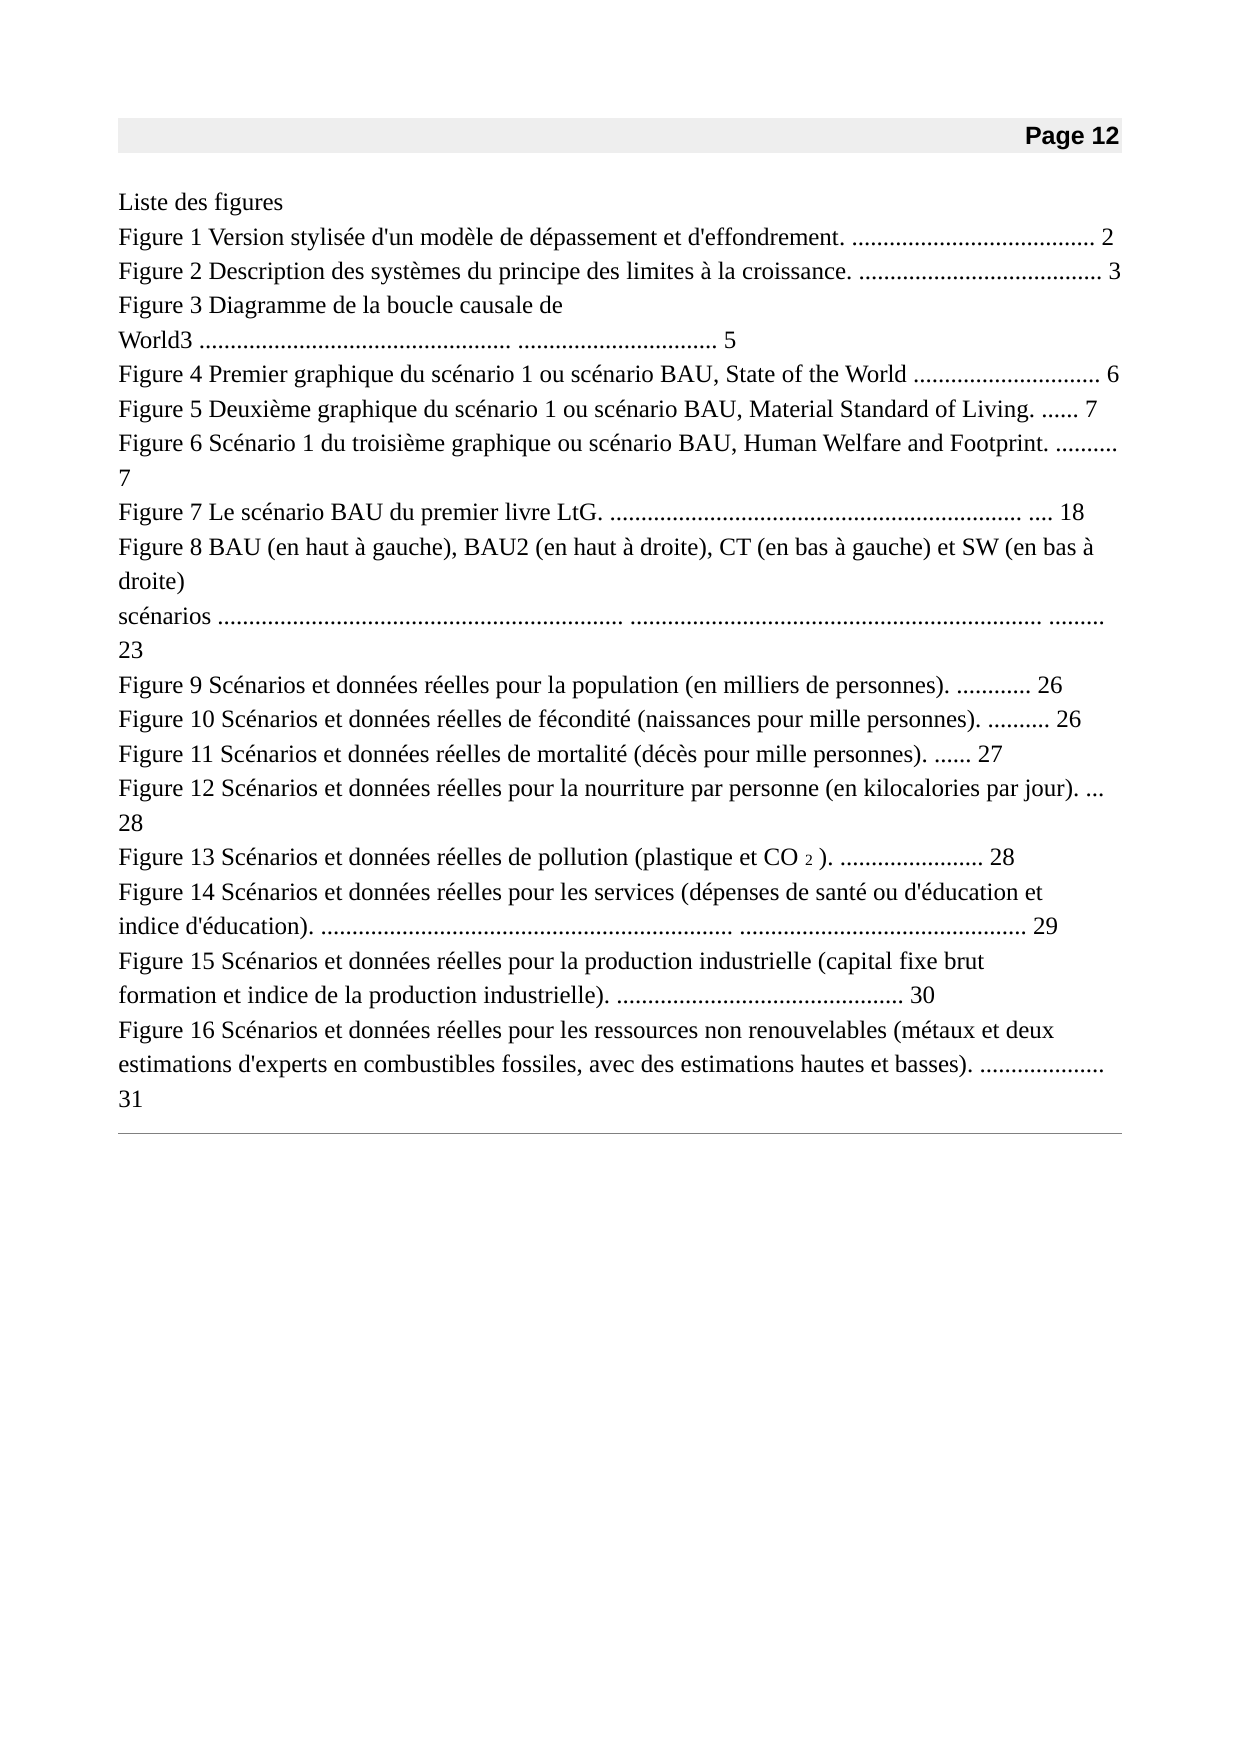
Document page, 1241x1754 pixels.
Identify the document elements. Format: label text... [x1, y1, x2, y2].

text Figure 7 Le scénario BAU du premier livre LtG. .................................................................. .... 18 [118, 497, 1122, 526]
text estimations d'experts en combustibles fossiles, avec des estimations hautes et basses). .................... 31 [118, 1049, 1122, 1112]
text Figure 2 Description des systèmes du principe des limites à la croissance. ....................................... 3 [118, 256, 1122, 285]
table_header Page 12 [118, 118, 1122, 153]
text Figure 16 Scénarios et données réelles pour les ressources non renouvelables (métaux et deux [118, 1015, 1122, 1043]
text Figure 14 Scénarios et données réelles pour les services (dépenses de santé ou d'éducation et [118, 877, 1122, 906]
text Figure 10 Scénarios et données réelles de fécondité (naissances pour mille personnes). .......... 26 [118, 704, 1122, 733]
text formation et indice de la production industrielle). .............................................. 30 [118, 980, 1122, 1009]
text Figure 8 BAU (en haut à gauche), BAU2 (en haut à droite), CT (en bas à gauche) et SW (en bas à droite) [118, 532, 1122, 595]
text Figure 15 Scénarios et données réelles pour la production industrielle (capital fixe brut [118, 946, 1122, 974]
text indice d'éducation). .................................................................. .............................................. 29 [118, 911, 1122, 940]
text Figure 12 Scénarios et données réelles pour la nourriture par personne (en kilocalories par jour). ... 28 [118, 773, 1122, 837]
text Figure 1 Version stylisée d'un modèle de dépassement et d'effondrement. ....................................... 2 [118, 222, 1122, 250]
text scénarios ................................................................. .................................................................. ......... 23 [118, 601, 1122, 664]
text Figure 11 Scénarios et données réelles de mortalité (décès pour mille personnes). ...... 27 [118, 739, 1122, 768]
text Figure 5 Deuxième graphique du scénario 1 ou scénario BAU, Material Standard of Living. ...... 7 [118, 394, 1122, 423]
text Figure 3 Diagramme de la boucle causale de World3 .................................................. ................................ 5 [118, 291, 1122, 354]
text Figure 13 Scénarios et données réelles de pollution (plastique et CO 2 ). ....................... 28 [118, 842, 1122, 871]
text Figure 9 Scénarios et données réelles pour la population (en milliers de personnes). ............ 26 [118, 670, 1122, 699]
text Figure 6 Scénario 1 du troisième graphique ou scénario BAU, Human Welfare and Footprint. .......... 7 [118, 428, 1122, 492]
text Liste des figures [118, 187, 1122, 216]
text Figure 4 Premier graphique du scénario 1 ou scénario BAU, State of the World .............................. 6 [118, 359, 1122, 388]
